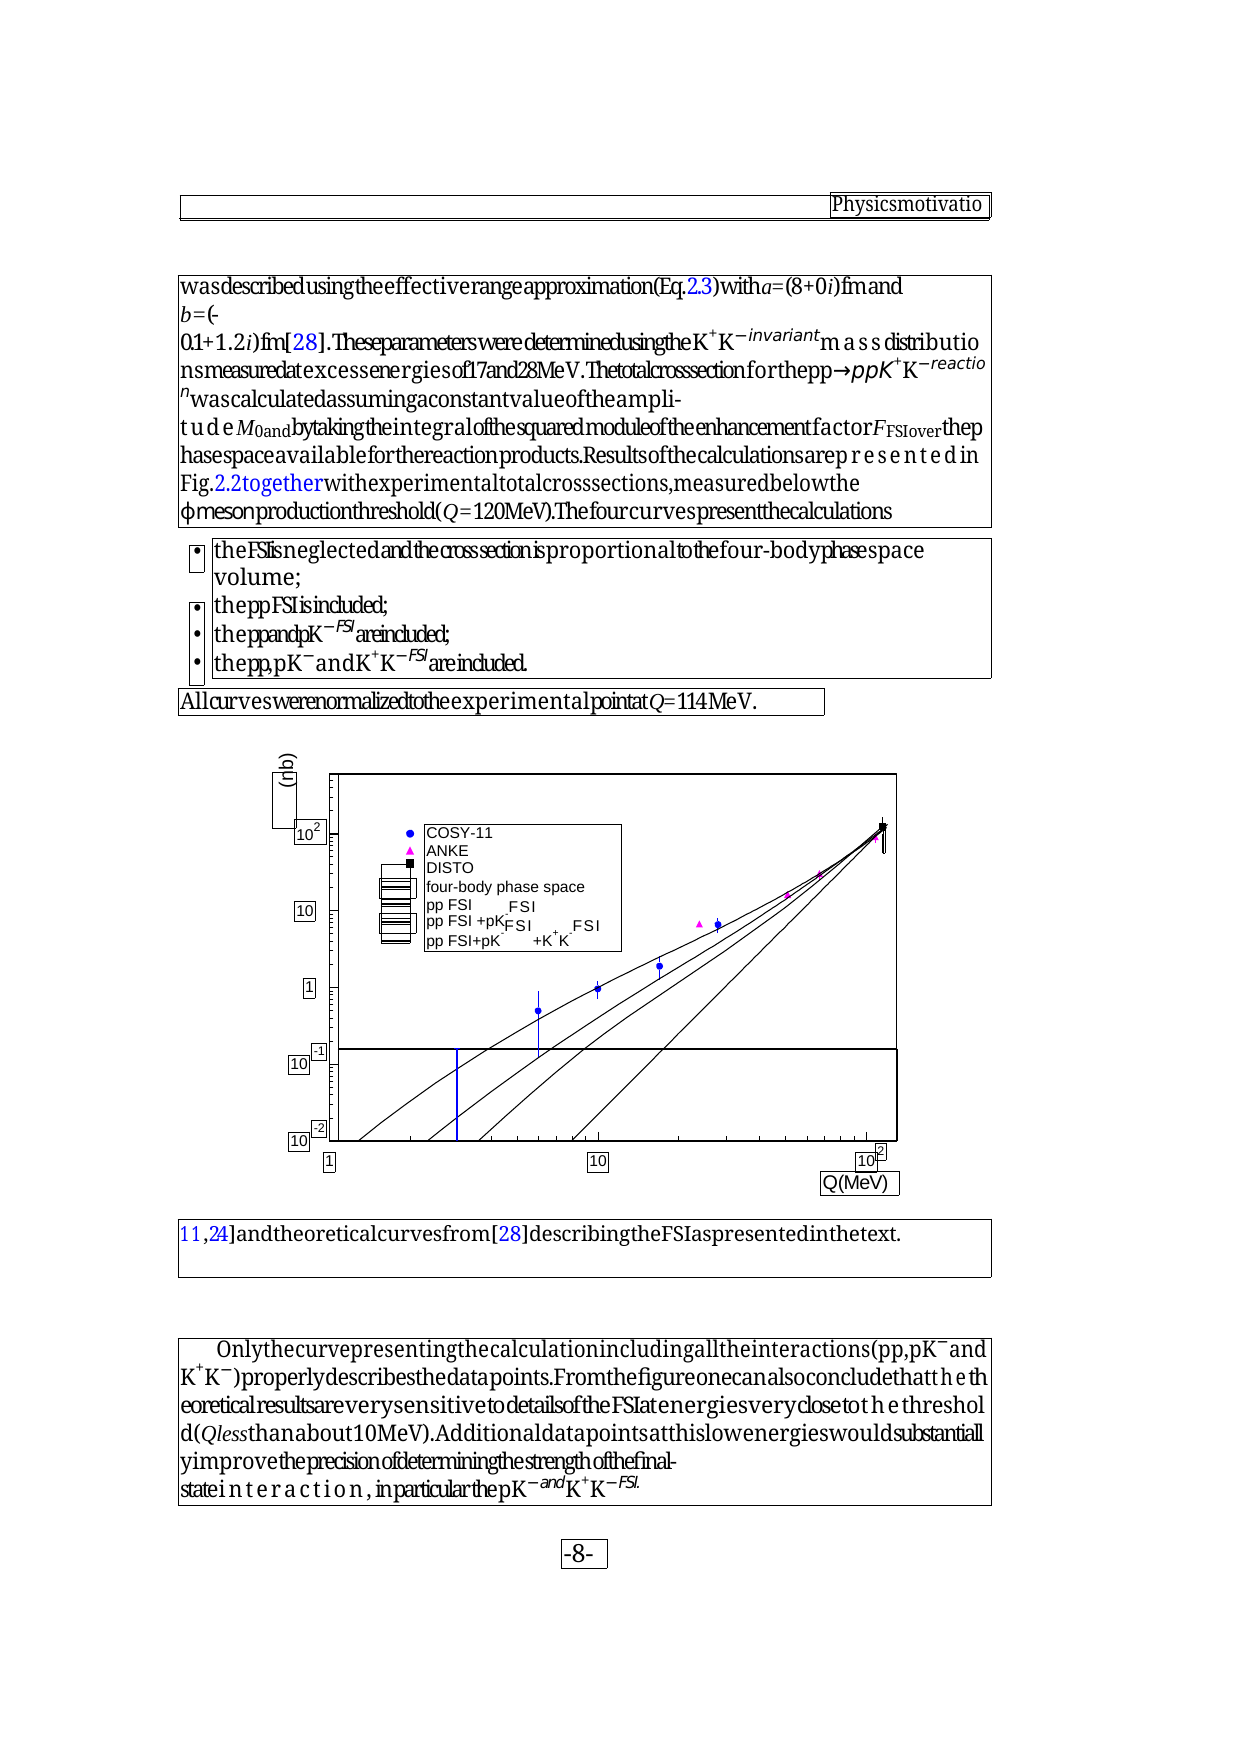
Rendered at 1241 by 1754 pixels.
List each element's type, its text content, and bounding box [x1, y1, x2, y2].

text theppFSIisincluded; [214, 591, 991, 619]
text • [191, 621, 204, 648]
text 10 [857, 1153, 877, 1170]
text -2 [313, 1121, 326, 1135]
text Q(MeV) [822, 1172, 898, 1194]
text Onlythecurvepresentingthecalculationincludingalltheinteractions(pp,pK−and [180, 1339, 991, 1362]
text b=(-0.1+1.2i)fm[28].TheseparametersweredeterminedusingtheK+K−invariantmassdistributionsmeasuredatexcessenergiesof17and28MeV.Thetotalcrosssectionforthepp→ppK+K−reactionwascalculatedassumingaconstantvalueoftheampli-tudeM0andbytakingtheintegralofthesquaredmoduleoftheenhancementfactorFFSIoverthephasespaceavailableforthereactionproducts.ResultsofthecalculationsarepresentedinFig.2.2togetherwithexperimentaltotalcrosssections,measuredbelowthe [180, 300, 989, 497]
text 10 [296, 902, 315, 919]
text four-body phase space pp FSI [426, 879, 586, 914]
text thepp,pK−andK+K−FSIareincluded. [214, 648, 991, 677]
text volume; [214, 563, 991, 591]
text COSY-11 ANKE DISTO [426, 825, 493, 877]
text Figure2.2:Thepp→ppK+K−totalcrosssection measuredinpreviousexperiments[7–11,24]andtheoreticalcurvesfrom[28]describingtheFSIaspresentedinthetext. [180, 1220, 989, 1277]
text • [191, 546, 204, 563]
text 1 [305, 979, 315, 996]
text • [191, 603, 204, 619]
text 2 [877, 1144, 886, 1158]
text theppandpK−FSIareincluded; [214, 619, 991, 648]
text 10 [589, 1153, 608, 1170]
text 102 [296, 820, 326, 844]
text -8- [564, 1540, 607, 1568]
text -1 [313, 1044, 326, 1058]
text 10 [290, 1133, 309, 1150]
text Physicsmotivation [832, 196, 989, 217]
text 1 [325, 1153, 335, 1170]
text (nb) [274, 773, 296, 794]
text theFSIisneglectedandthecrosssectionisproportionaltothefour-bodyphasespace [214, 539, 991, 563]
text wasdescribedusingtheeffectiverangeapproximation(Eq.2.3)witha=(8+0i)fmand [180, 276, 991, 300]
text ϕmesonproductionthreshold(Q=120MeV).Thefourcurvespresentthecalculations [180, 497, 991, 525]
text • [191, 649, 204, 676]
text pp FSI+pK-FSI+K+K-FSI [426, 930, 621, 950]
text K+K−)properlydescribesthedatapoints.FromthefigureonecanalsoconcludethatthetheoreticalresultsareverysensitivetodetailsoftheFSIatenergiesveryclosetothethreshold(Qlessthanabout10MeV).Additionaldatapointsatthislowenergieswouldsubstantiallyimprovetheprecisionofdeterminingthestrengthofthefinal-stateinteraction,inparticularthepK−andK+K−FSI. [180, 1363, 989, 1503]
text pp FSI +pK-FSI [426, 914, 621, 930]
text 10 [290, 1056, 309, 1073]
text AllcurveswerenormalizedtotheexperimentalpointatQ=114MeV. [180, 689, 824, 715]
